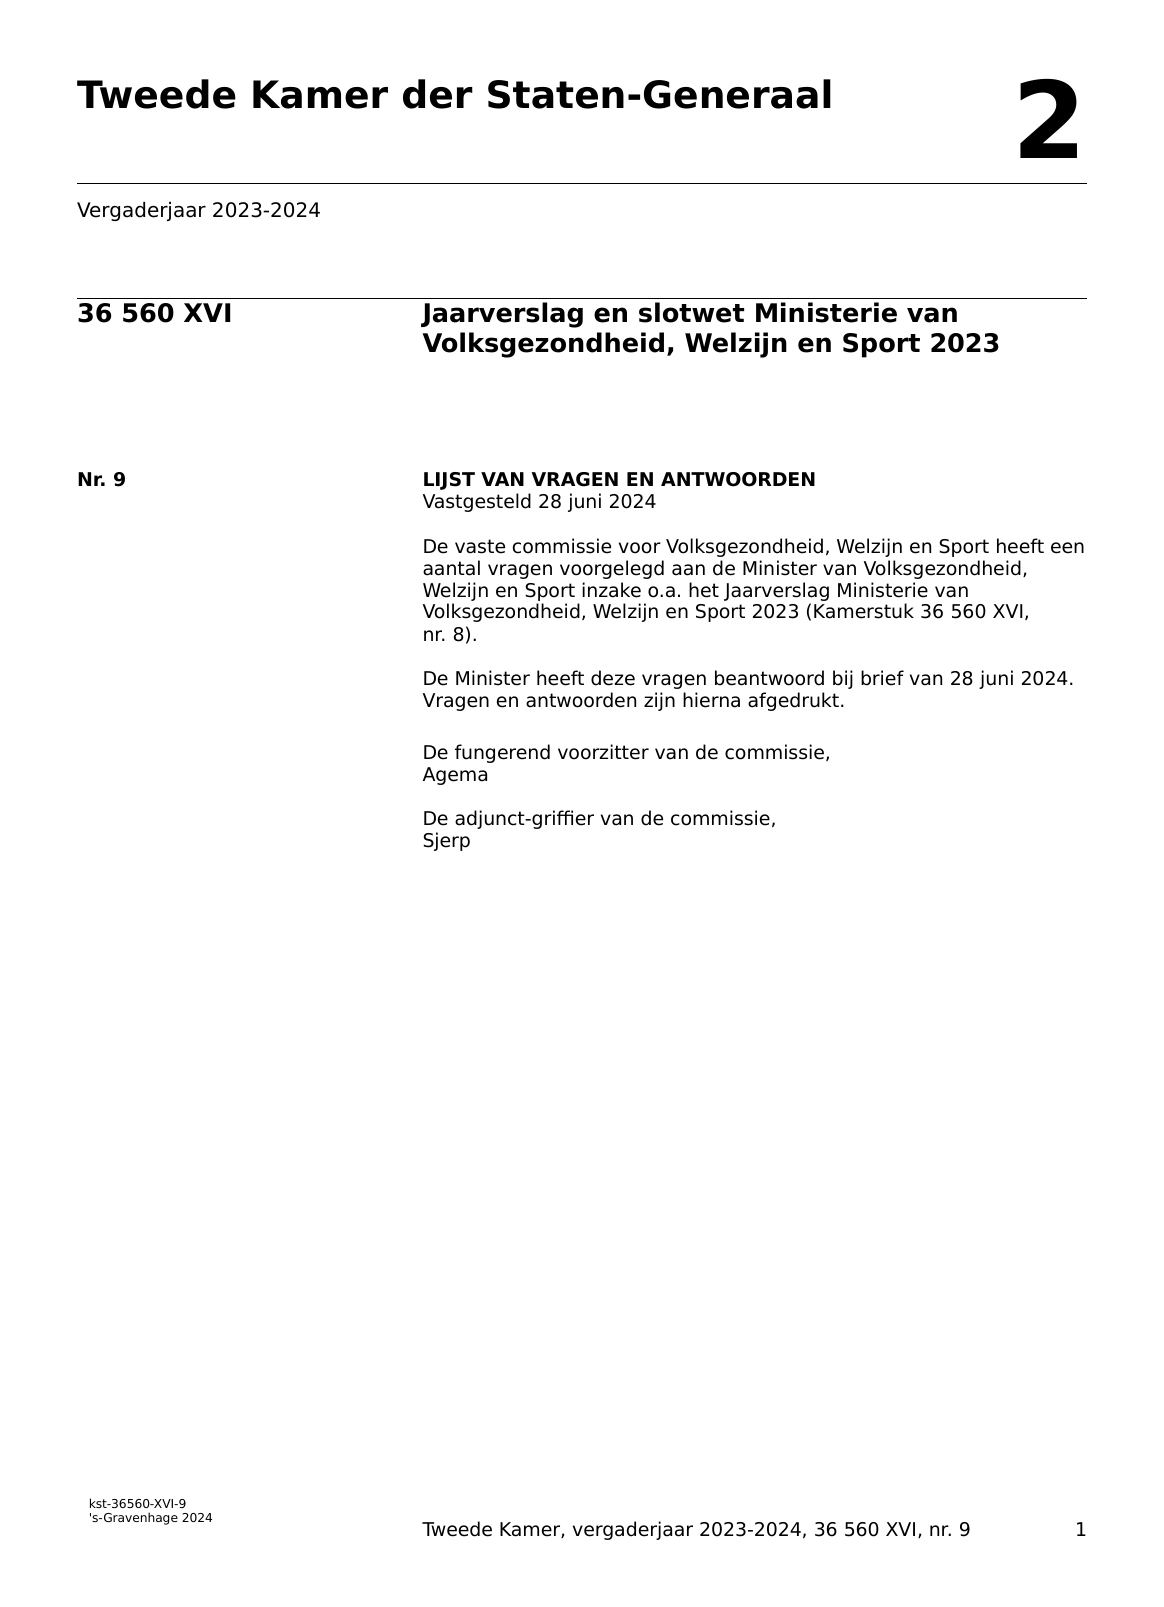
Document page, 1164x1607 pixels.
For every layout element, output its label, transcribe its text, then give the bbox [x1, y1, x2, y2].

table_header 2 [886, 59, 1087, 183]
text kst-36560-XVI-9 [88, 1497, 323, 1511]
text De adjunct-griffier van de commissie, Sjerp [422, 808, 1087, 852]
text De vaste commissie voor Volksgezondheid, Welzijn en Sport heeft een aantal vragen voorgelegd aan de Minister van Volksgezondheid, Welzijn en Sport inzake o.a. het Jaarverslag Ministerie van Volksgezondheid, Welzijn en Sport 2023 (Kamerstuk 36 560 XVI, nr. 8). [422, 536, 1087, 645]
subtitle Nr. 9 LIJST VAN VRAGEN EN ANTWOORDEN [77, 469, 1087, 491]
text Vastgesteld 28 juni 2024 [422, 491, 1087, 513]
subtitle 36 560 XVI Jaarverslag en slotwet Ministerie van Volksgezondheid, Welzijn en Sport 2023 [77, 299, 1087, 358]
text De fungerend voorzitter van de commissie, Agema [422, 742, 1087, 786]
text De Minister heeft deze vragen beantwoord bij brief van 28 juni 2024. Vragen en antwoorden zijn hierna afgedrukt. [422, 668, 1087, 712]
text 's-Gravenhage 2024 [88, 1511, 323, 1525]
table_cell Vergaderjaar 2023-2024 [77, 184, 1087, 298]
table_header Tweede Kamer der Staten-Generaal [77, 59, 886, 183]
